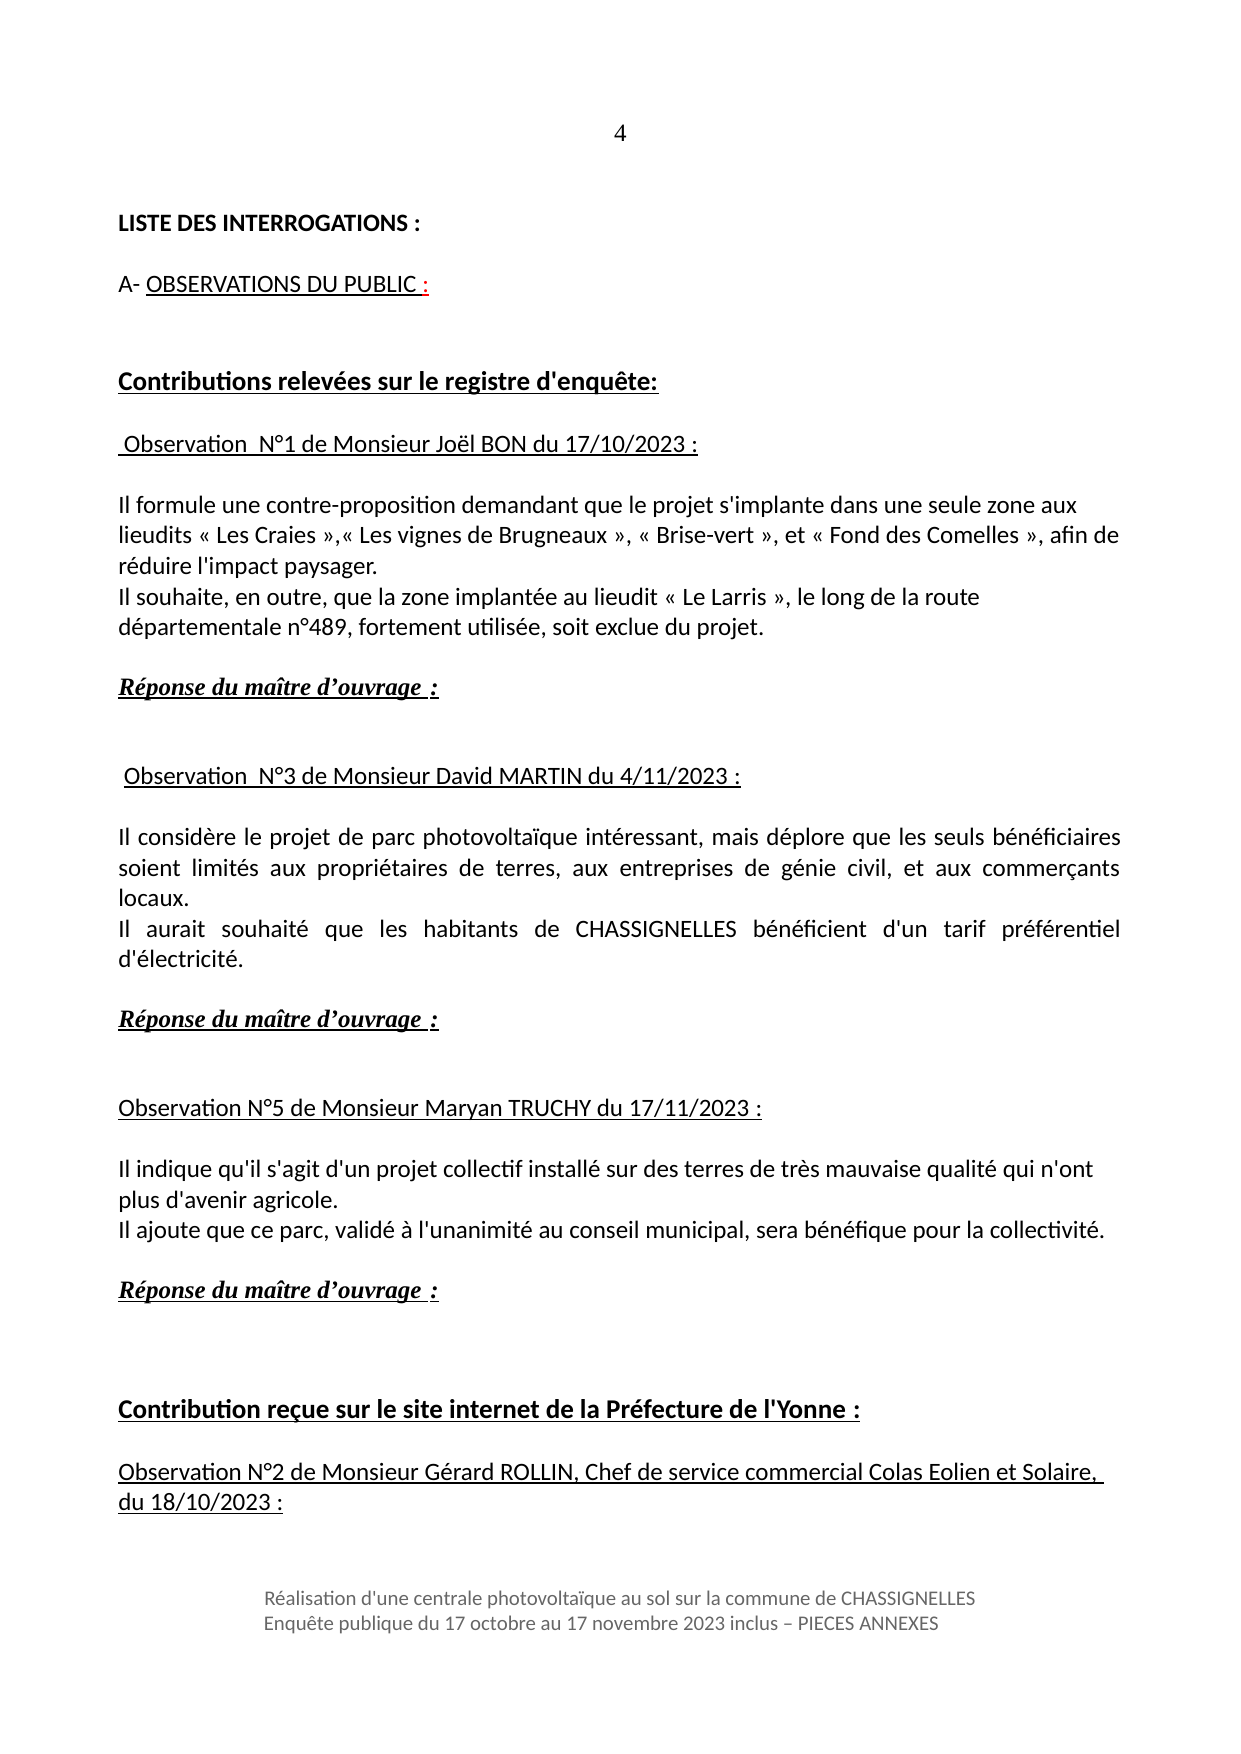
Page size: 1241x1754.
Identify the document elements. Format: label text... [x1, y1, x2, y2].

text Il aurait souhaité que les habitants de CHASSIGNELLES bénéficient d'un tarif préférentiel d'électricité. [118, 913, 1122, 974]
list Contributions relevées sur le registre d'enquête: [81, 364, 1122, 398]
list Contribution reçue sur le site internet de la Préfecture de l'Yonne : [81, 1392, 1122, 1425]
list Réponse du maître d’ouvrage : [81, 1004, 1122, 1033]
text Il ajoute que ce parc, validé à l'unanimité au conseil municipal, sera bénéfique pour la collectivité. [118, 1214, 1122, 1245]
list Réponse du maître d’ouvrage : [81, 672, 1122, 701]
text Il indique qu'il s'agit d'un projet collectif installé sur des terres de très mauvaise qualité qui n'ont plus d'avenir agricole. [118, 1153, 1122, 1214]
text Il souhaite, en outre, que la zone implantée au lieudit « Le Larris », le long de la route départementale n°489, fortement utilisée, soit exclue du projet. [118, 581, 1122, 642]
text Observation N°3 de Monsieur David MARTIN du 4/11/2023 : [118, 760, 1122, 791]
list Réponse du maître d’ouvrage : [81, 1276, 1122, 1304]
text Il considère le projet de parc photovoltaïque intéressant, mais déplore que les seuls bénéficiaires soient limités aux propriétaires de terres, aux entreprises de génie civil, et aux commerçants locaux. [118, 821, 1122, 913]
text Observation N°5 de Monsieur Maryan TRUCHY du 17/11/2023 : [118, 1092, 1122, 1123]
text A- OBSERVATIONS DU PUBLIC : [118, 268, 1122, 298]
text LISTE DES INTERROGATIONS : [118, 207, 1122, 237]
list Observation N°2 de Monsieur Gérard ROLLIN, Chef de service commercial Colas Eolien et Solaire, du 18/10/2023 : [81, 1456, 1122, 1517]
text Observation N°1 de Monsieur Joël BON du 17/10/2023 : [118, 428, 1122, 459]
text Il formule une contre-proposition demandant que le projet s'implante dans une seule zone aux lieudits « Les Craies »,« Les vignes de Brugneaux », « Brise-vert », et « Fond des Comelles », afin de réduire l'impact paysager. [118, 489, 1122, 581]
